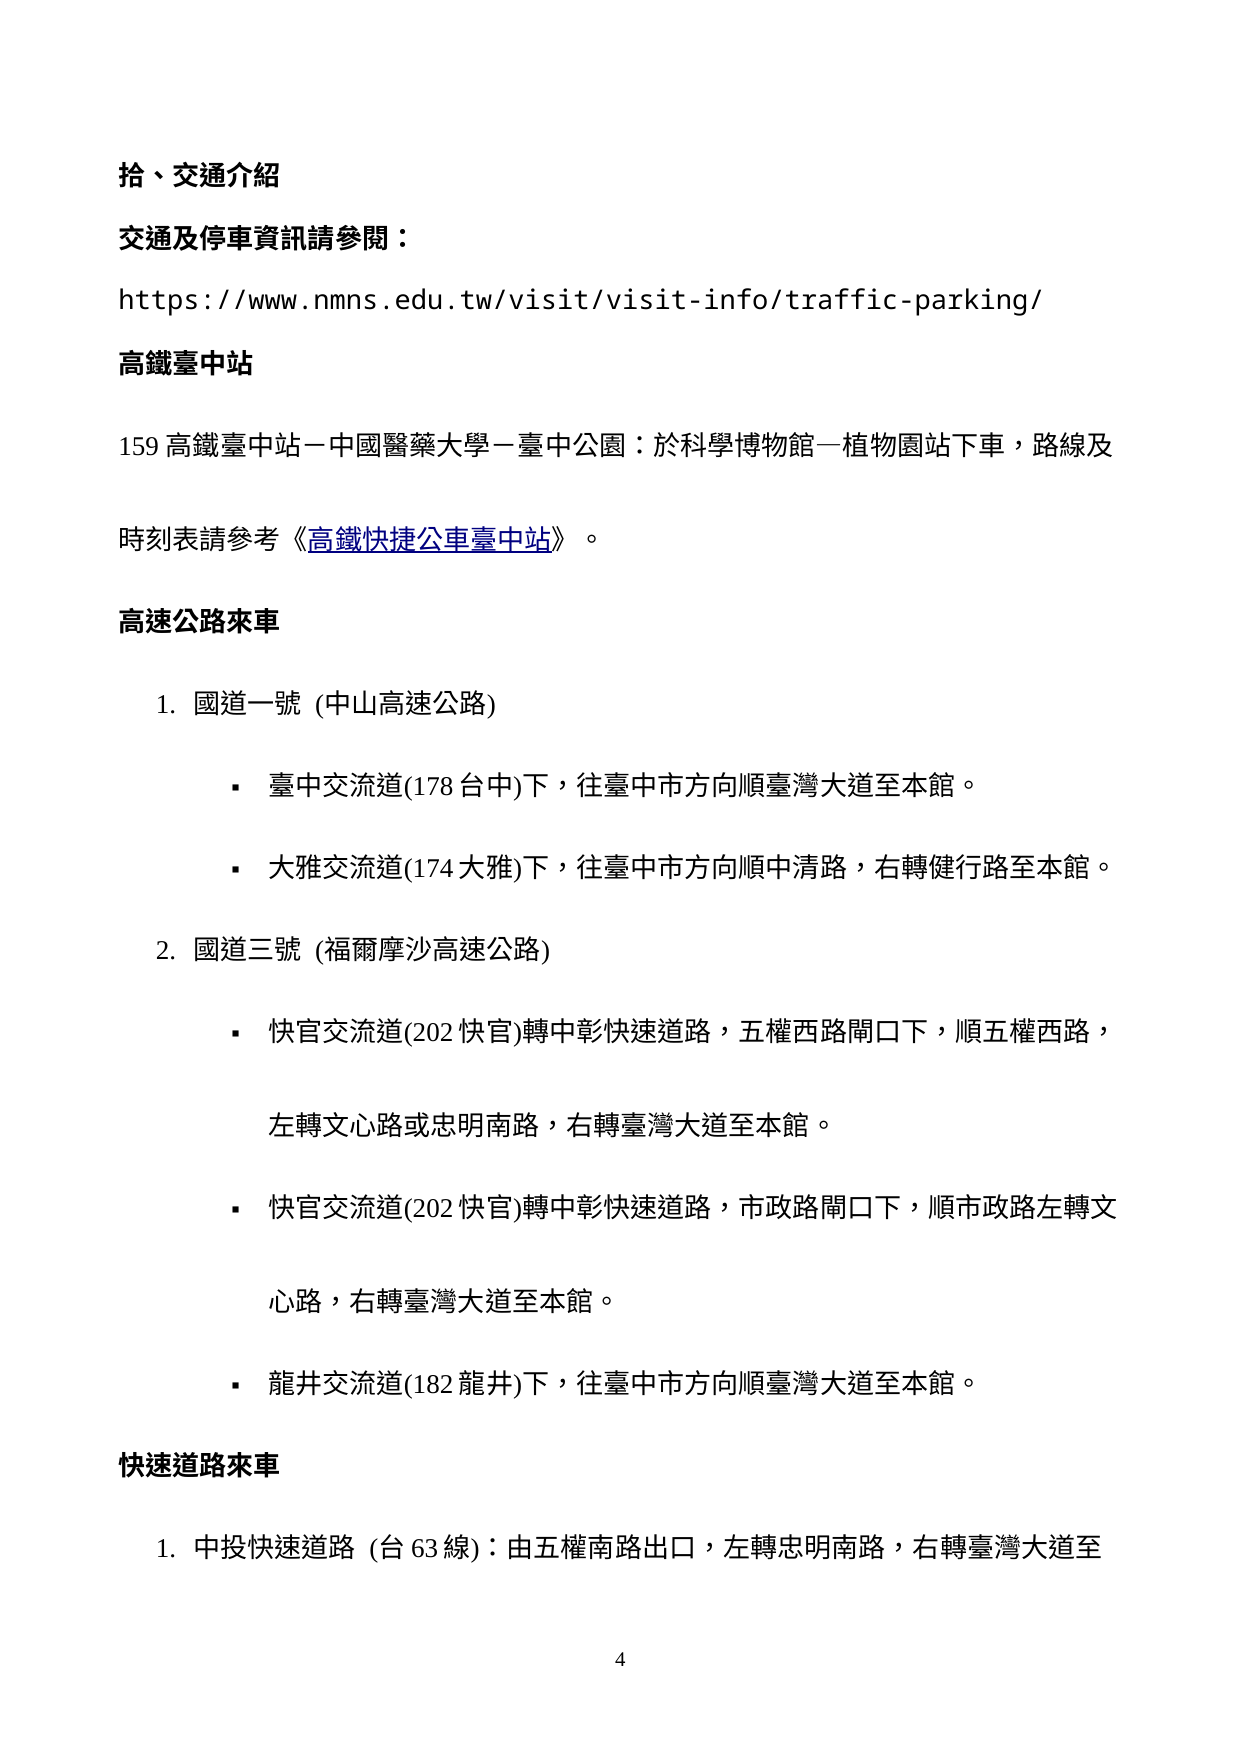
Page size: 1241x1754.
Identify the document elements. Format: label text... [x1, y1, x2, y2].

text 高鐵臺中站 [118, 320, 1122, 382]
text 交通及停車資訊請參閱： [118, 195, 1122, 257]
text 159 高鐵臺中站－中國醫藥大學－臺中公園：於科學博物館—植物園站下車，路線及時刻表請參考《高鐵快捷公車臺中站》。 [118, 402, 1122, 558]
text 快速道路來車 [118, 1422, 1122, 1484]
list 快官交流道(202快官)轉中彰快速道路，市政路閘口下，順市政路左轉文心路，右轉臺灣大道至本館。 [231, 1164, 1122, 1320]
list 國道三號 (福爾摩沙高速公路) [156, 906, 1122, 969]
list 臺中交流道(178台中)下，往臺中市方向順臺灣大道至本館。 [231, 742, 1122, 804]
list 龍井交流道(182龍井)下，往臺中市方向順臺灣大道至本館。 [231, 1340, 1122, 1402]
list 快官交流道(202快官)轉中彰快速道路，五權西路閘口下，順五權西路，左轉文心路或忠明南路，右轉臺灣大道至本館。 [231, 988, 1122, 1144]
text 高速公路來車 [118, 578, 1122, 640]
text 拾、交通介紹 [118, 132, 1122, 195]
text https://www.nmns.edu.tw/visit/visit-info/traffic-parking/ [118, 257, 1122, 320]
list 中投快速道路 (台63線)：由五權南路出口，左轉忠明南路，右轉臺灣大道至本館。 [156, 1504, 1122, 1567]
list 國道一號 (中山高速公路) [156, 660, 1122, 722]
list 大雅交流道(174大雅)下，往臺中市方向順中清路，右轉健行路至本館。 [231, 824, 1122, 887]
